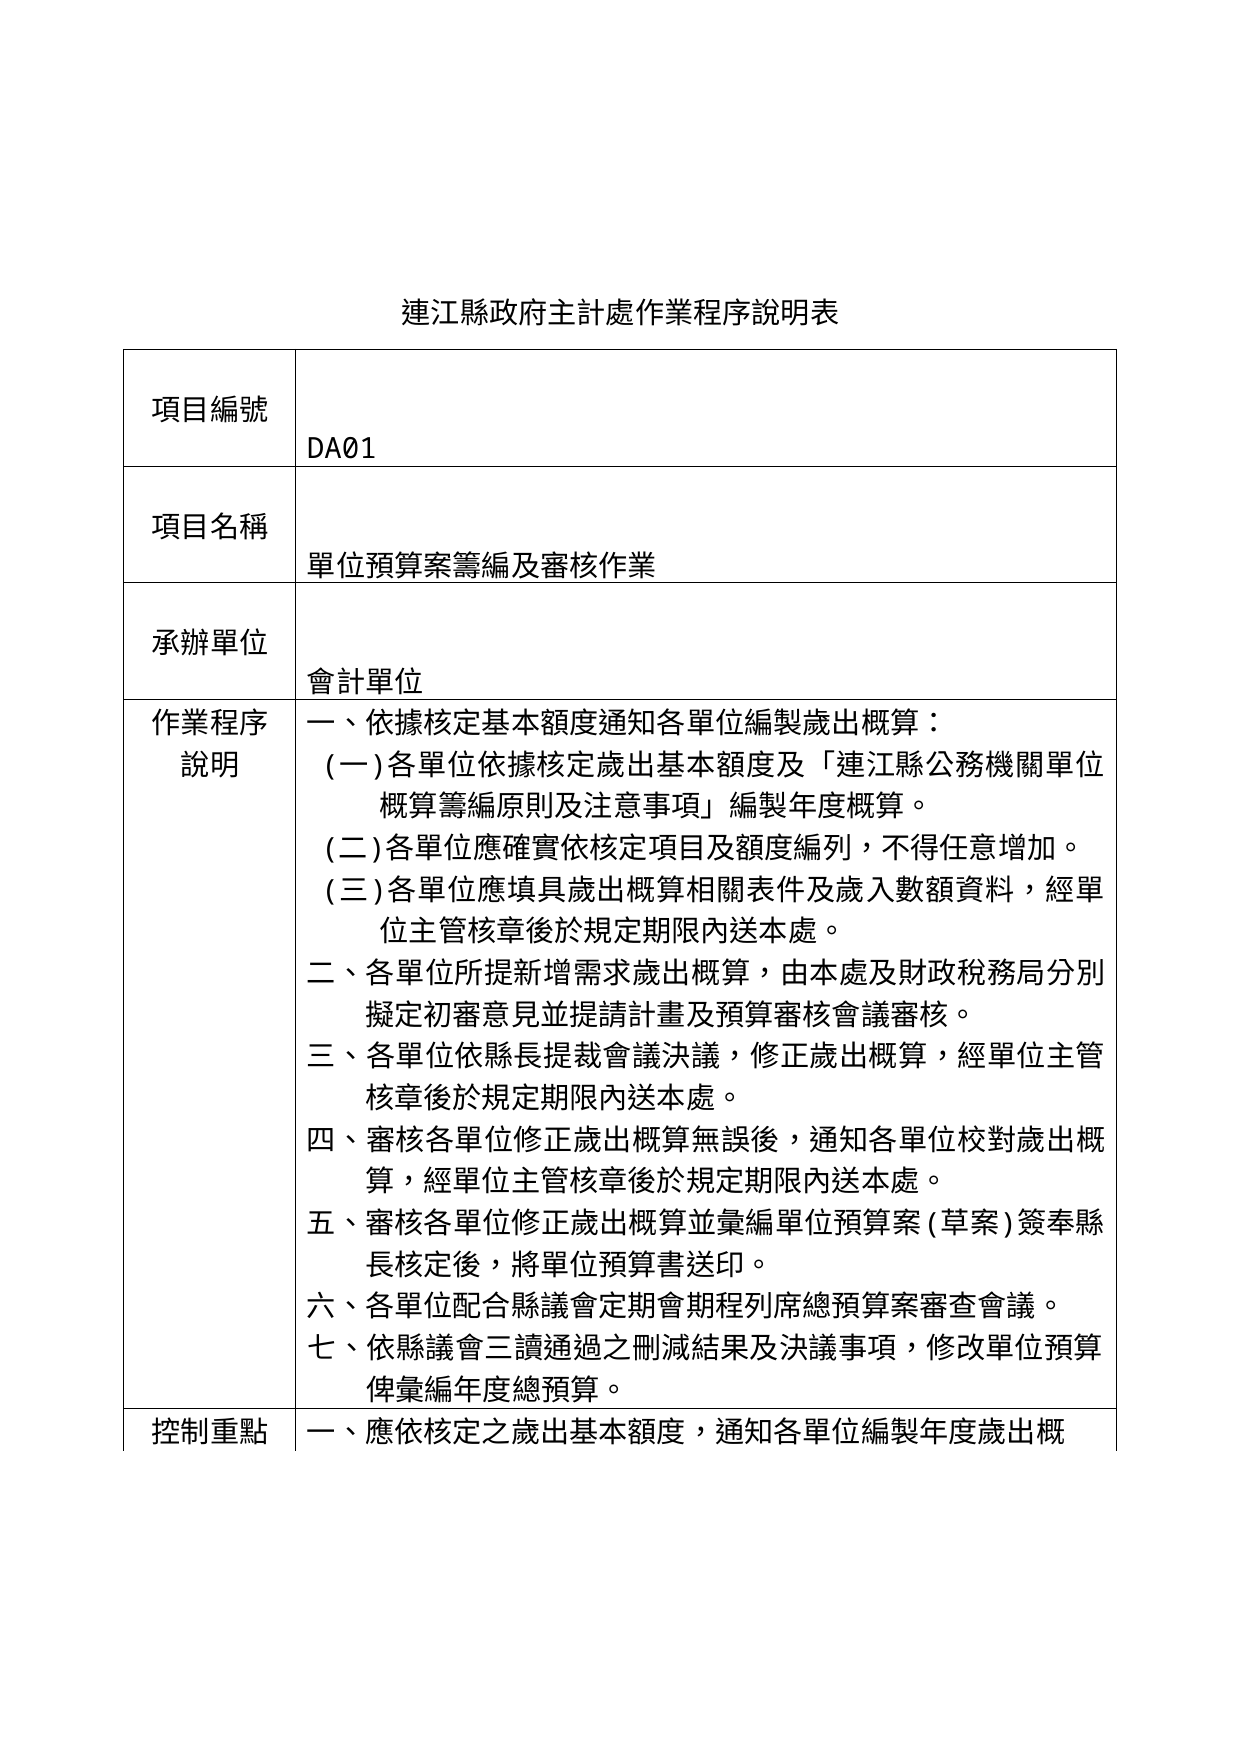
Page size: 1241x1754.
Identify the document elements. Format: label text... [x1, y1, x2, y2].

table_cell 一、應依核定之歲出基本額度，通知各單位編製年度歲出概 [296, 1409, 1116, 1451]
table_cell 單位預算案籌編及審核作業 [296, 467, 1116, 582]
table_header DA01 [296, 350, 1116, 466]
table_header 項目編號 [124, 350, 295, 466]
table_cell 控制重點 [124, 1409, 295, 1451]
table_cell 一、依據核定基本額度通知各單位編製歲出概算： (一)各單位依據核定歲出基本額度及「連江縣公務機關單位概算籌編原則及注意事項」編製年度概算。 (二)各單位應確實依核定項目及額度編列，不得任意增加。 (三)各單位應填具歲出概算相關表件及歲入數額資料，經單位主管核章後於規定期限內送本處。 二、各單位所提新增需求歲出概算，由本處及財政稅務局分別擬定初審意見並提請計畫及預算審核會議審核。 三、各單位依縣長提裁會議決議，修正歲出概算，經單位主管核章後於規定期限內送本處。 四、審核各單位修正歲出概算無誤後，通知各單位校對歲出概算，經單位主管核章後於規定期限內送本處。 五、審核各單位修正歲出概算並彙編單位預算案(草案)簽奉縣長核定後，將單位預算書送印。 六、各單位配合縣議會定期會期程列席總預算案審查會議。 七、依縣議會三讀通過之刪減結果及決議事項，修改單位預算俾彙編年度總預算。 [296, 700, 1116, 1408]
table_cell 會計單位 [296, 583, 1116, 699]
table_cell 項目名稱 [124, 467, 295, 582]
table_cell 作業程序 說明 [124, 700, 295, 1408]
text 連江縣政府主計處作業程序說明表 [118, 291, 1122, 332]
table_cell 承辦單位 [124, 583, 295, 699]
